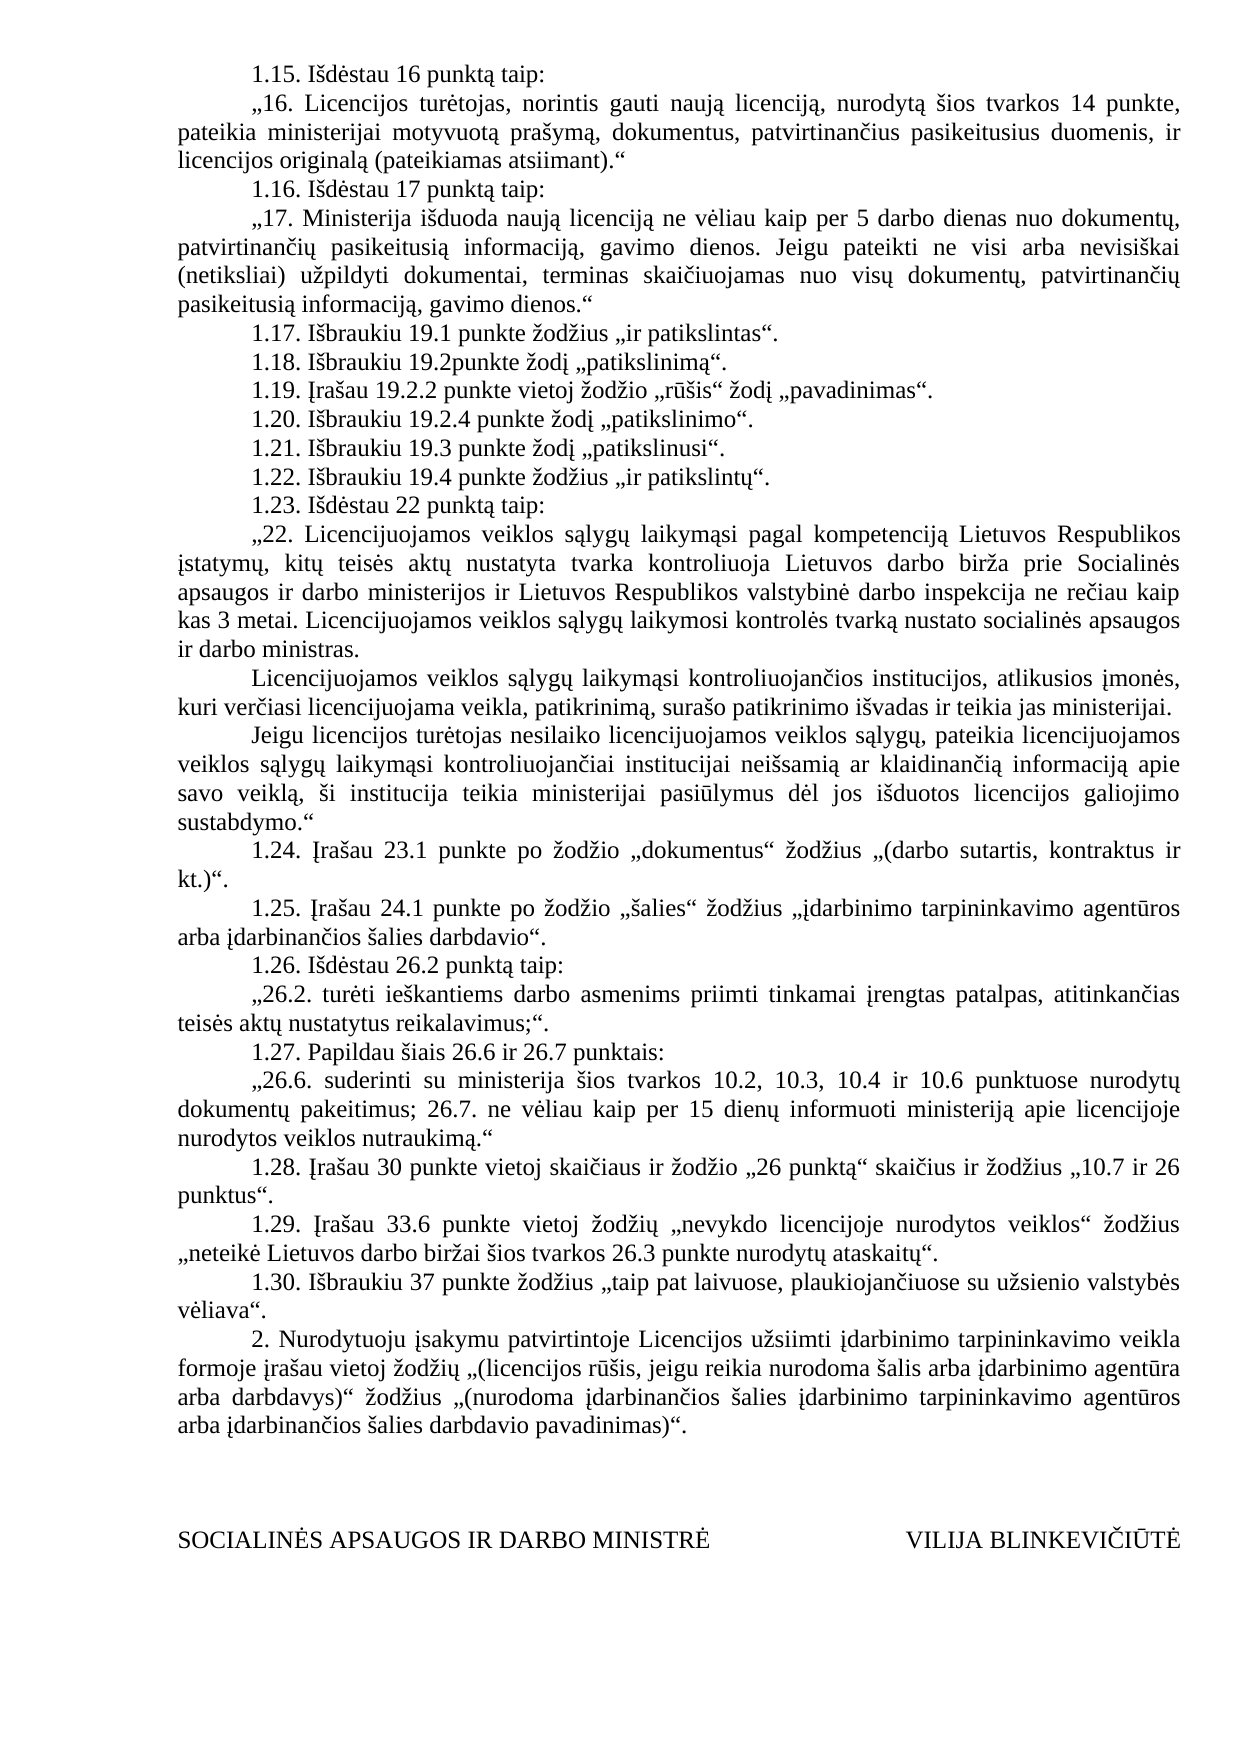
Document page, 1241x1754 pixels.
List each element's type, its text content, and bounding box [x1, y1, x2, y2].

text 1.15. Išdėstau 16 punktą taip: [177, 59, 1181, 88]
text 1.19. Įrašau 19.2.2 punkte vietoj žodžio „rūšis“ žodį „pavadinimas“. [177, 375, 1181, 404]
text 1.16. Išdėstau 17 punktą taip: [177, 174, 1181, 203]
text „16. Licencijos turėtojas, norintis gauti naują licenciją, nurodytą šios tvarkos 14 punkte, pateikia ministerijai motyvuotą prašymą, dokumentus, patvirtinančius pasikeitusius duomenis, ir licencijos originalą (pateikiamas atsiimant).“ [177, 88, 1181, 174]
text Jeigu licencijos turėtojas nesilaiko licencijuojamos veiklos sąlygų, pateikia licencijuojamos veiklos sąlygų laikymąsi kontroliuojančiai institucijai neišsamią ar klaidinančią informaciją apie savo veiklą, ši institucija teikia ministerijai pasiūlymus dėl jos išduotos licencijos galiojimo sustabdymo.“ [177, 720, 1181, 835]
text 1.29. Įrašau 33.6 punkte vietoj žodžių „nevykdo licencijoje nurodytos veiklos“ žodžius „neteikė Lietuvos darbo biržai šios tvarkos 26.3 punkte nurodytų ataskaitų“. [177, 1209, 1181, 1267]
text 1.28. Įrašau 30 punkte vietoj skaičiaus ir žodžio „26 punktą“ skaičius ir žodžius „10.7 ir 26 punktus“. [177, 1152, 1181, 1209]
text 1.21. Išbraukiu 19.3 punkte žodį „patikslinusi“. [177, 433, 1181, 462]
text 1.20. Išbraukiu 19.2.4 punkte žodį „patikslinimo“. [177, 404, 1181, 433]
text 1.24. Įrašau 23.1 punkte po žodžio „dokumentus“ žodžius „(darbo sutartis, kontraktus ir kt.)“. [177, 835, 1181, 893]
text „17. Ministerija išduoda naują licenciją ne vėliau kaip per 5 darbo dienas nuo dokumentų, patvirtinančių pasikeitusią informaciją, gavimo dienos. Jeigu pateikti ne visi arba nevisiškai (netiksliai) užpildyti dokumentai, terminas skaičiuojamas nuo visų dokumentų, patvirtinančių pasikeitusią informaciją, gavimo dienos.“ [177, 203, 1181, 318]
text 1.18. Išbraukiu 19.2punkte žodį „patikslinimą“. [177, 347, 1181, 375]
text 1.22. Išbraukiu 19.4 punkte žodžius „ir patikslintų“. [177, 462, 1181, 490]
text 1.27. Papildau šiais 26.6 ir 26.7 punktais: [177, 1037, 1181, 1065]
text 1.30. Išbraukiu 37 punkte žodžius „taip pat laivuose, plaukiojančiuose su užsienio valstybės vėliava“. [177, 1267, 1181, 1324]
text 1.23. Išdėstau 22 punktą taip: [177, 490, 1181, 519]
text 1.26. Išdėstau 26.2 punktą taip: [177, 950, 1181, 979]
text 1.17. Išbraukiu 19.1 punkte žodžius „ir patikslintas“. [177, 318, 1181, 347]
text SOCIALINĖS APSAUGOS IR DARBO MINISTRĖ VILIJA BLINKEVIČIŪTĖ [177, 1525, 1181, 1554]
text 2. Nurodytuoju įsakymu patvirtintoje Licencijos užsiimti įdarbinimo tarpininkavimo veikla formoje įrašau vietoj žodžių „(licencijos rūšis, jeigu reikia nurodoma šalis arba įdarbinimo agentūra arba darbdavys)“ žodžius „(nurodoma įdarbinančios šalies įdarbinimo tarpininkavimo agentūros arba įdarbinančios šalies darbdavio pavadinimas)“. [177, 1324, 1181, 1439]
text „22. Licencijuojamos veiklos sąlygų laikymąsi pagal kompetenciją Lietuvos Respublikos įstatymų, kitų teisės aktų nustatyta tvarka kontroliuoja Lietuvos darbo birža prie Socialinės apsaugos ir darbo ministerijos ir Lietuvos Respublikos valstybinė darbo inspekcija ne rečiau kaip kas 3 metai. Licencijuojamos veiklos sąlygų laikymosi kontrolės tvarką nustato socialinės apsaugos ir darbo ministras. [177, 519, 1181, 663]
text 1.25. Įrašau 24.1 punkte po žodžio „šalies“ žodžius „įdarbinimo tarpininkavimo agentūros arba įdarbinančios šalies darbdavio“. [177, 893, 1181, 950]
text „26.2. turėti ieškantiems darbo asmenims priimti tinkamai įrengtas patalpas, atitinkančias teisės aktų nustatytus reikalavimus;“. [177, 979, 1181, 1037]
text „26.6. suderinti su ministerija šios tvarkos 10.2, 10.3, 10.4 ir 10.6 punktuose nurodytų dokumentų pakeitimus; 26.7. ne vėliau kaip per 15 dienų informuoti ministeriją apie licencijoje nurodytos veiklos nutraukimą.“ [177, 1065, 1181, 1152]
text Licencijuojamos veiklos sąlygų laikymąsi kontroliuojančios institucijos, atlikusios įmonės, kuri verčiasi licencijuojama veikla, patikrinimą, surašo patikrinimo išvadas ir teikia jas ministerijai. [177, 663, 1181, 720]
